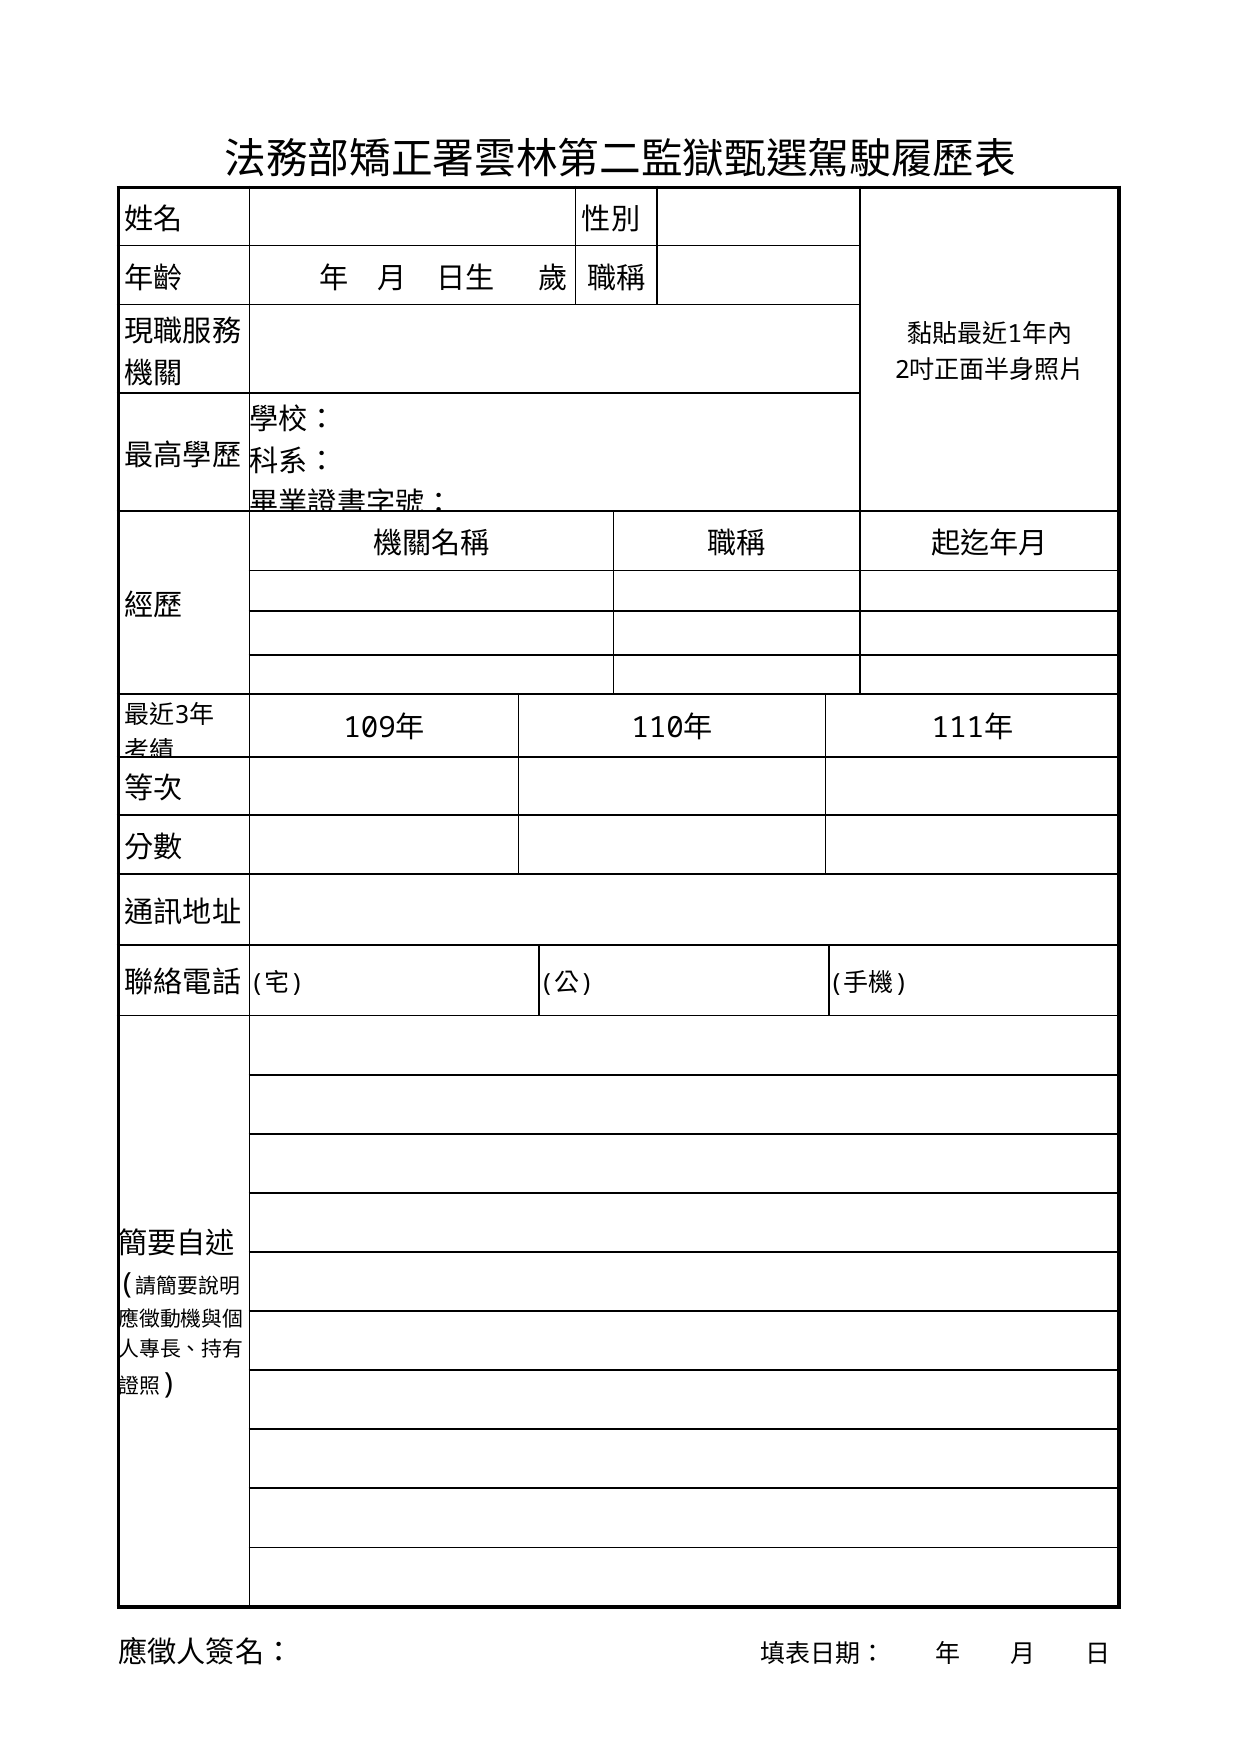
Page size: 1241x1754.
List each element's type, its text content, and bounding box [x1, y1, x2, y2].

table_cell 最高學歷 [120, 394, 249, 510]
table_header [250, 189, 575, 244]
table_cell [250, 571, 613, 610]
table_cell 通訊地址 [120, 875, 249, 944]
table_cell 等次 [120, 758, 249, 814]
table_cell [826, 816, 1117, 873]
table_cell 年齡 [120, 246, 249, 304]
table_cell 最近3年 考績 [120, 695, 249, 756]
text 應徵人簽名： 填表日期： 年 月 日 [118, 1608, 1122, 1671]
table_cell [658, 246, 859, 304]
table_cell [614, 571, 859, 610]
table_cell 經歷 [120, 512, 249, 693]
table_cell 分數 [120, 816, 249, 873]
table_cell [250, 1135, 1117, 1192]
table_cell (手機) [830, 946, 1117, 1015]
table_cell [250, 1016, 1117, 1074]
table_cell (宅) [250, 946, 538, 1015]
table_cell [250, 875, 1117, 944]
table_cell [614, 612, 859, 654]
table_header 姓名 [120, 189, 249, 244]
table_cell [250, 612, 613, 654]
table_cell 起迄年月 [861, 512, 1117, 569]
table_cell [250, 656, 613, 693]
table_cell [826, 758, 1117, 814]
table_cell (公) [540, 946, 828, 1015]
table_cell [250, 1076, 1117, 1133]
table_cell 職稱 [576, 246, 656, 304]
table_cell [861, 612, 1117, 654]
table_cell [250, 1430, 1117, 1487]
table_cell [861, 656, 1117, 693]
table_cell [250, 1548, 1117, 1605]
table_cell [250, 1371, 1117, 1428]
table_cell [519, 758, 825, 814]
table_cell [861, 571, 1117, 610]
table_cell [250, 816, 518, 873]
table_header 性別 [576, 189, 656, 244]
table_cell 現職服務機關 [120, 305, 249, 392]
table_header 黏貼最近1年內 2吋正面半身照片 [861, 189, 1117, 510]
table_cell [519, 816, 825, 873]
table_cell 109年 [250, 695, 518, 756]
table_cell 學校： 科系： 畢業證書字號： [250, 394, 859, 510]
table_cell [250, 1312, 1117, 1369]
table_cell 機關名稱 [250, 512, 613, 569]
table_header [658, 189, 859, 244]
text 法務部矯正署雲林第二監獄甄選駕駛履歷表 [118, 125, 1122, 186]
table_cell 111年 [826, 695, 1117, 756]
table_cell [250, 758, 518, 814]
table_cell [250, 1489, 1117, 1546]
table_cell 110年 [519, 695, 825, 756]
table_cell 年 月 日生 歲 [250, 246, 575, 304]
table_cell [614, 656, 859, 693]
table_cell 職稱 [614, 512, 859, 569]
table_cell [250, 1194, 1117, 1251]
table_cell [250, 305, 859, 392]
table_cell 聯絡電話 [120, 946, 249, 1015]
table_cell [250, 1253, 1117, 1310]
table_cell 簡要自述(請簡要說明應徵動機與個人專長、持有證照) [120, 1016, 249, 1605]
